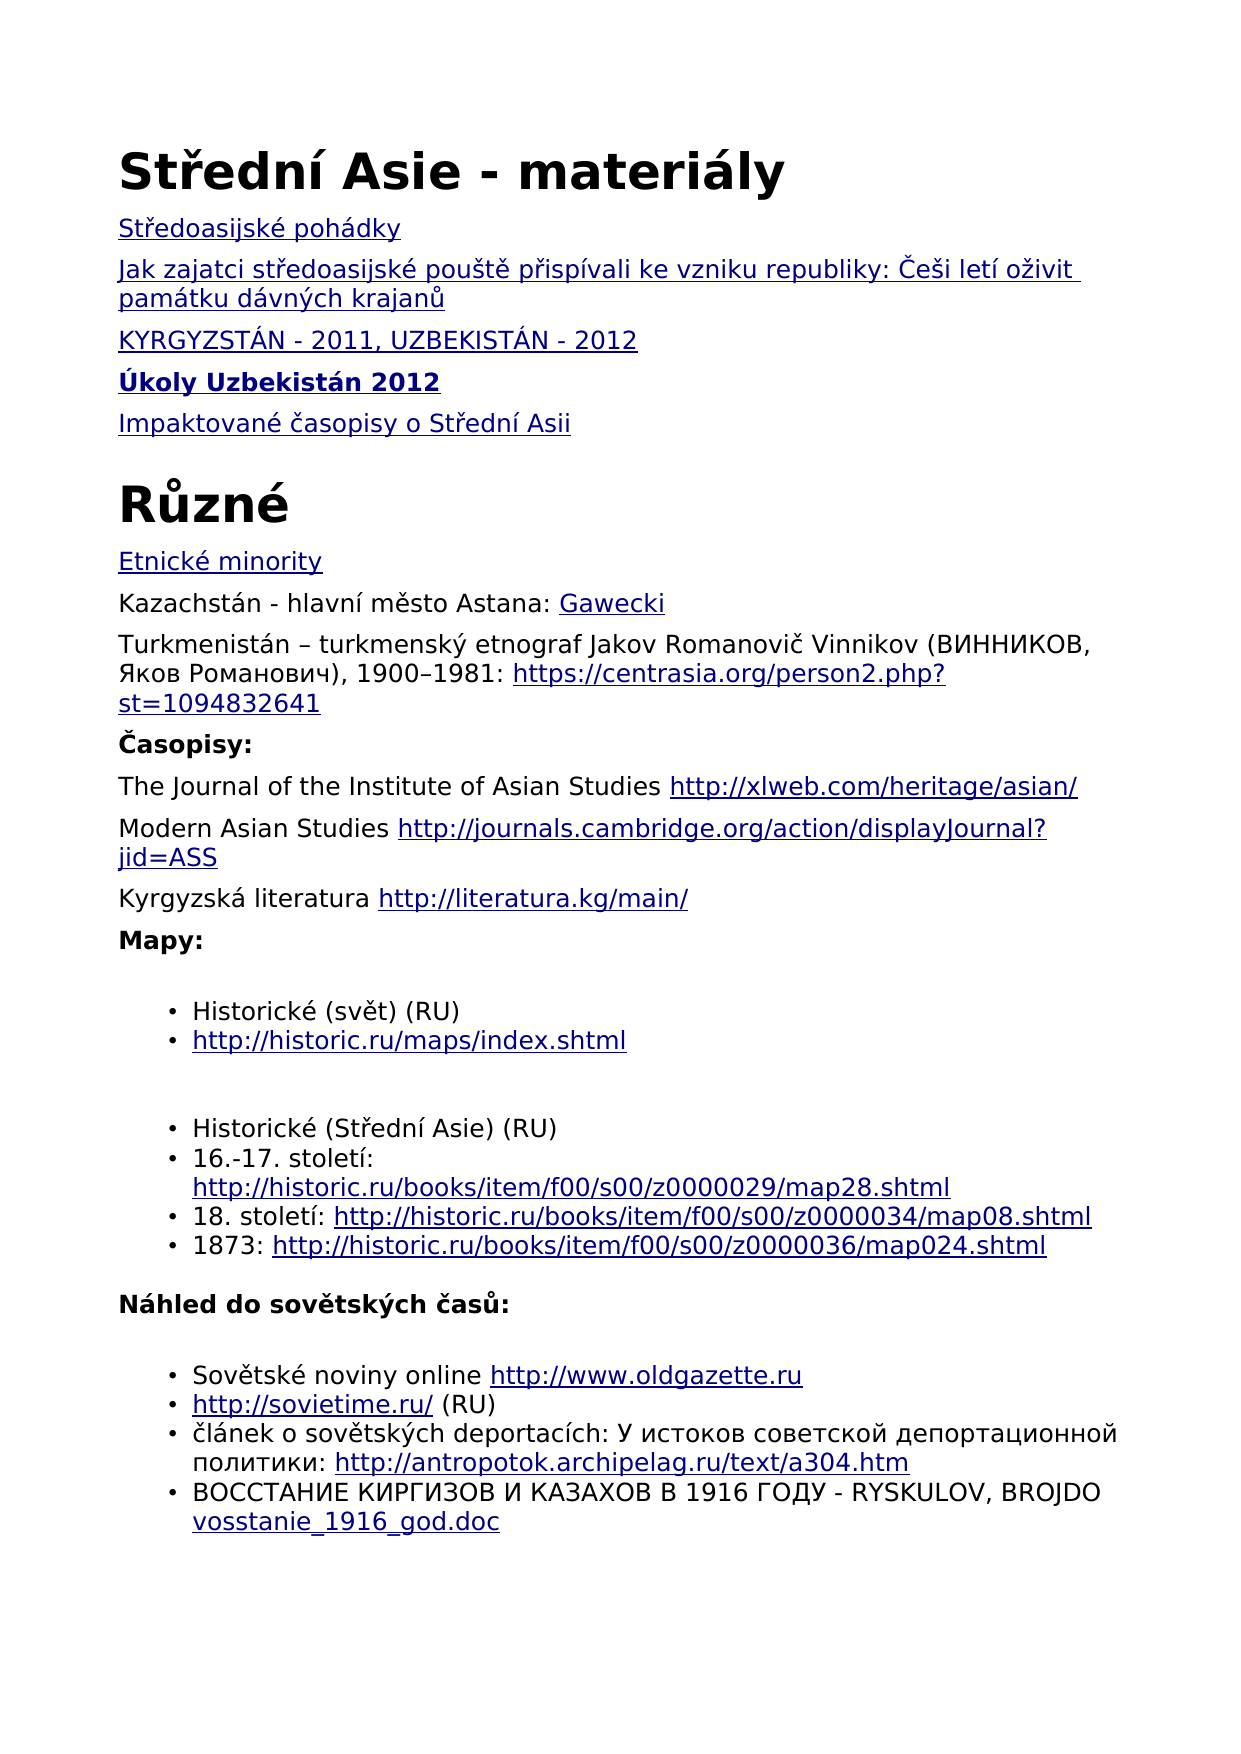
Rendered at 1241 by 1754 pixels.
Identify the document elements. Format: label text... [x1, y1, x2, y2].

list 18. století: http://historic.ru/books/item/f00/s00/z0000034/map08.shtml [177, 1202, 1122, 1231]
text Náhled do sovětských časů: [118, 1290, 1122, 1319]
text Mapy: [118, 926, 1122, 955]
list 1873: http://historic.ru/books/item/f00/s00/z0000036/map024.shtml [177, 1231, 1122, 1261]
list 16.-17. století: http://historic.ru/books/item/f00/s00/z0000029/map28.shtml [177, 1144, 1122, 1202]
list http://historic.ru/maps/index.shtml [177, 1027, 1122, 1056]
subtitle Různé [118, 476, 1122, 534]
list ВОССТАНИЕ КИРГИЗОВ И КАЗАХОВ В 1916 ГОДУ - RYSKULOV, BROJDO vosstanie_1916_god.doc [177, 1478, 1122, 1536]
list Historické (svět) (RU) [177, 997, 1122, 1027]
text Časopisy: [118, 730, 1122, 759]
text The Journal of the Institute of Asian Studies http://xlweb.com/heritage/asian/ [118, 772, 1122, 801]
text Impaktované časopisy o Střední Asii [118, 410, 1122, 439]
text Jak zajatci středoasijské pouště přispívali ke vzniku republiky: Češi letí oživit památku dávných krajanů [118, 256, 1122, 314]
text Modern Asian Studies http://journals.cambridge.org/action/displayJournal?jid=ASS [118, 814, 1122, 872]
text Kazachstán - hlavní město Astana: Gawecki [118, 589, 1122, 618]
text Turkmenistán – turkmenský etnograf Jakov Romanovič Vinnikov (ВИННИКОВ, Яков Романович), 1900–1981: https://centrasia.org/person2.php?st=1094832641 [118, 630, 1122, 718]
list článek o sovětských deportacích: У истоков советской депортационной политики: http://antropotok.archipelag.ru/text/a304.htm [177, 1419, 1122, 1478]
text Úkoly Uzbekistán 2012 [118, 368, 1122, 397]
list http://sovietime.ru/ (RU) [177, 1390, 1122, 1419]
subtitle Střední Asie - materiály [118, 143, 1122, 201]
text KYRGYZSTÁN - 2011, UZBEKISTÁN - 2012 [118, 326, 1122, 356]
list Historické (Střední Asie) (RU) [177, 1115, 1122, 1144]
text Etnické minority [118, 547, 1122, 576]
list Sovětské noviny online http://www.oldgazette.ru [177, 1361, 1122, 1390]
text Kyrgyzská literatura http://literatura.kg/main/ [118, 884, 1122, 914]
text Středoasijské pohádky [118, 214, 1122, 243]
